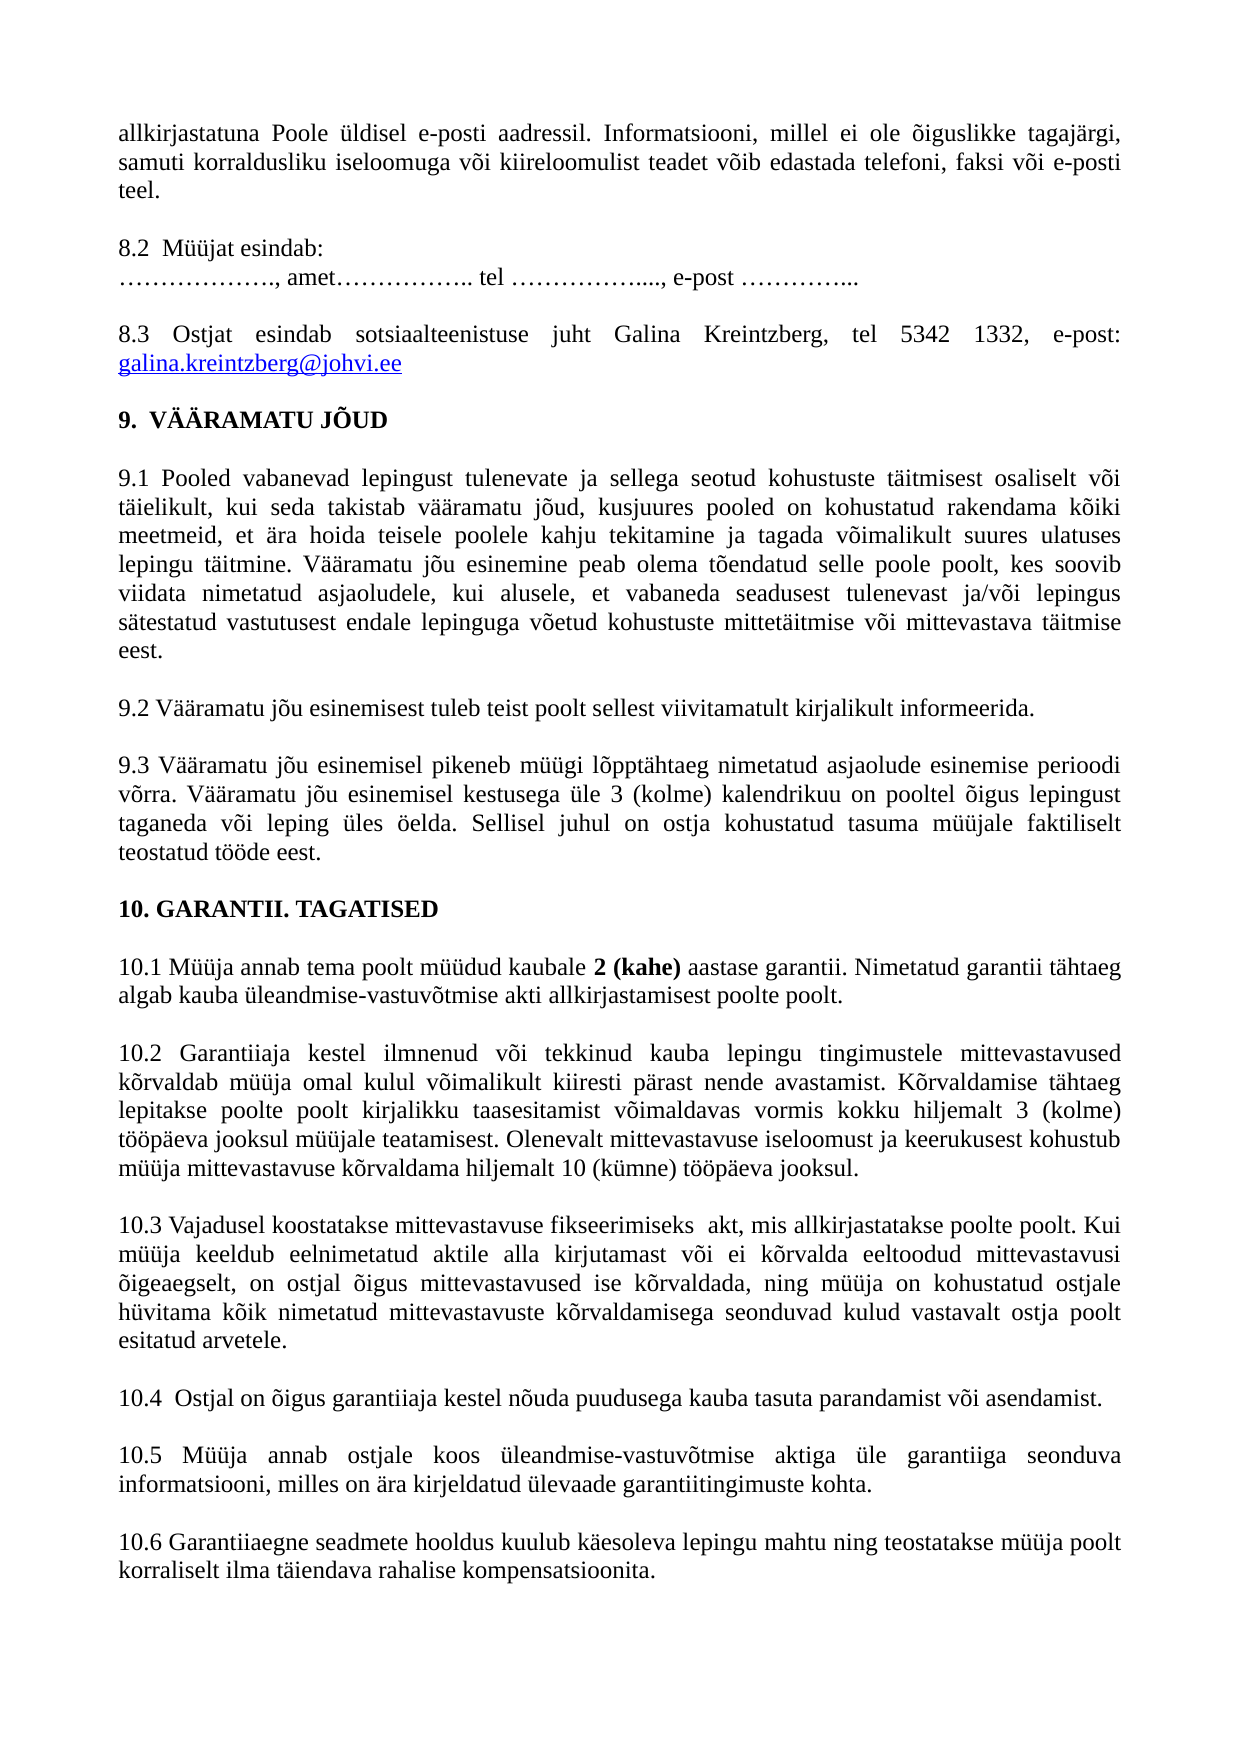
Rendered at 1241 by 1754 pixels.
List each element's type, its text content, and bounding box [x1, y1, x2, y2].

text 10.3 Vajadusel koostatakse mittevastavuse fikseerimiseks akt, mis allkirjastatakse poolte poolt. Kui müüja keeldub eelnimetatud aktile alla kirjutamast või ei kõrvalda eeltoodud mittevastavusi õigeaegselt, on ostjal õigus mittevastavused ise kõrvaldada, ning müüja on kohustatud ostjale hüvitama kõik nimetatud mittevastavuste kõrvaldamisega seonduvad kulud vastavalt ostja poolt esitatud arvetele. [118, 1211, 1122, 1354]
text 8.3 Ostjat esindab sotsiaalteenistuse juht Galina Kreintzberg, tel 5342 1332, e-post: galina.kreintzberg@johvi.ee [118, 319, 1122, 377]
text 10. GARANTII. TAGATISED [118, 894, 1122, 923]
text 10.5 Müüja annab ostjale koos üleandmise-vastuvõtmise aktiga üle garantiiga seonduva informatsiooni, milles on ära kirjeldatud ülevaade garantiitingimuste kohta. [118, 1441, 1122, 1498]
text 10.2 Garantiiaja kestel ilmnenud või tekkinud kauba lepingu tingimustele mittevastavused kõrvaldab müüja omal kulul võimalikult kiiresti pärast nende avastamist. Kõrvaldamise tähtaeg lepitakse poolte poolt kirjalikku taasesitamist võimaldavas vormis kokku hiljemalt 3 (kolme) tööpäeva jooksul müüjale teatamisest. Olenevalt mittevastavuse iseloomust ja keerukusest kohustub müüja mittevastavuse kõrvaldama hiljemalt 10 (kümne) tööpäeva jooksul. [118, 1038, 1122, 1182]
text 9.3 Vääramatu jõu esinemisel pikeneb müügi lõpptähtaeg nimetatud asjaolude esinemise perioodi võrra. Vääramatu jõu esinemisel kestusega üle 3 (kolme) kalendrikuu on pooltel õigus lepingust taganeda või leping üles öelda. Sellisel juhul on ostja kohustatud tasuma müüjale faktiliselt teostatud tööde eest. [118, 751, 1122, 866]
text allkirjastatuna Poole üldisel e-posti aadressil. Informatsiooni, millel ei ole õiguslikke tagajärgi, samuti korraldusliku iseloomuga või kiireloomulist teadet võib edastada telefoni, faksi või e-posti teel. [118, 118, 1122, 204]
text 9. VÄÄRAMATU JÕUD [118, 406, 1122, 434]
text 9.2 Vääramatu jõu esinemisest tuleb teist poolt sellest viivitamatult kirjalikult informeerida. [118, 693, 1122, 722]
text ………………., amet…………….. tel ……………...., e-post …………... [118, 262, 1122, 291]
text 10.4 Ostjal on õigus garantiiaja kestel nõuda puudusega kauba tasuta parandamist või asendamist. [118, 1383, 1122, 1412]
text 10.1 Müüja annab tema poolt müüdud kaubale 2 (kahe) aastase garantii. Nimetatud garantii tähtaeg algab kauba üleandmise-vastuvõtmise akti allkirjastamisest poolte poolt. [118, 952, 1122, 1009]
text 8.2 Müüjat esindab: [118, 233, 1122, 262]
text 10.6 Garantiiaegne seadmete hooldus kuulub käesoleva lepingu mahtu ning teostatakse müüja poolt korraliselt ilma täiendava rahalise kompensatsioonita. [118, 1527, 1122, 1584]
text 9.1 Pooled vabanevad lepingust tulenevate ja sellega seotud kohustuste täitmisest osaliselt või täielikult, kui seda takistab vääramatu jõud, kusjuures pooled on kohustatud rakendama kõiki meetmeid, et ära hoida teisele poolele kahju tekitamine ja tagada võimalikult suures ulatuses lepingu täitmine. Vääramatu jõu esinemine peab olema tõendatud selle poole poolt, kes soovib viidata nimetatud asjaoludele, kui alusele, et vabaneda seadusest tulenevast ja/või lepingus sätestatud vastutusest endale lepinguga võetud kohustuste mittetäitmise või mittevastava täitmise eest. [118, 463, 1122, 664]
